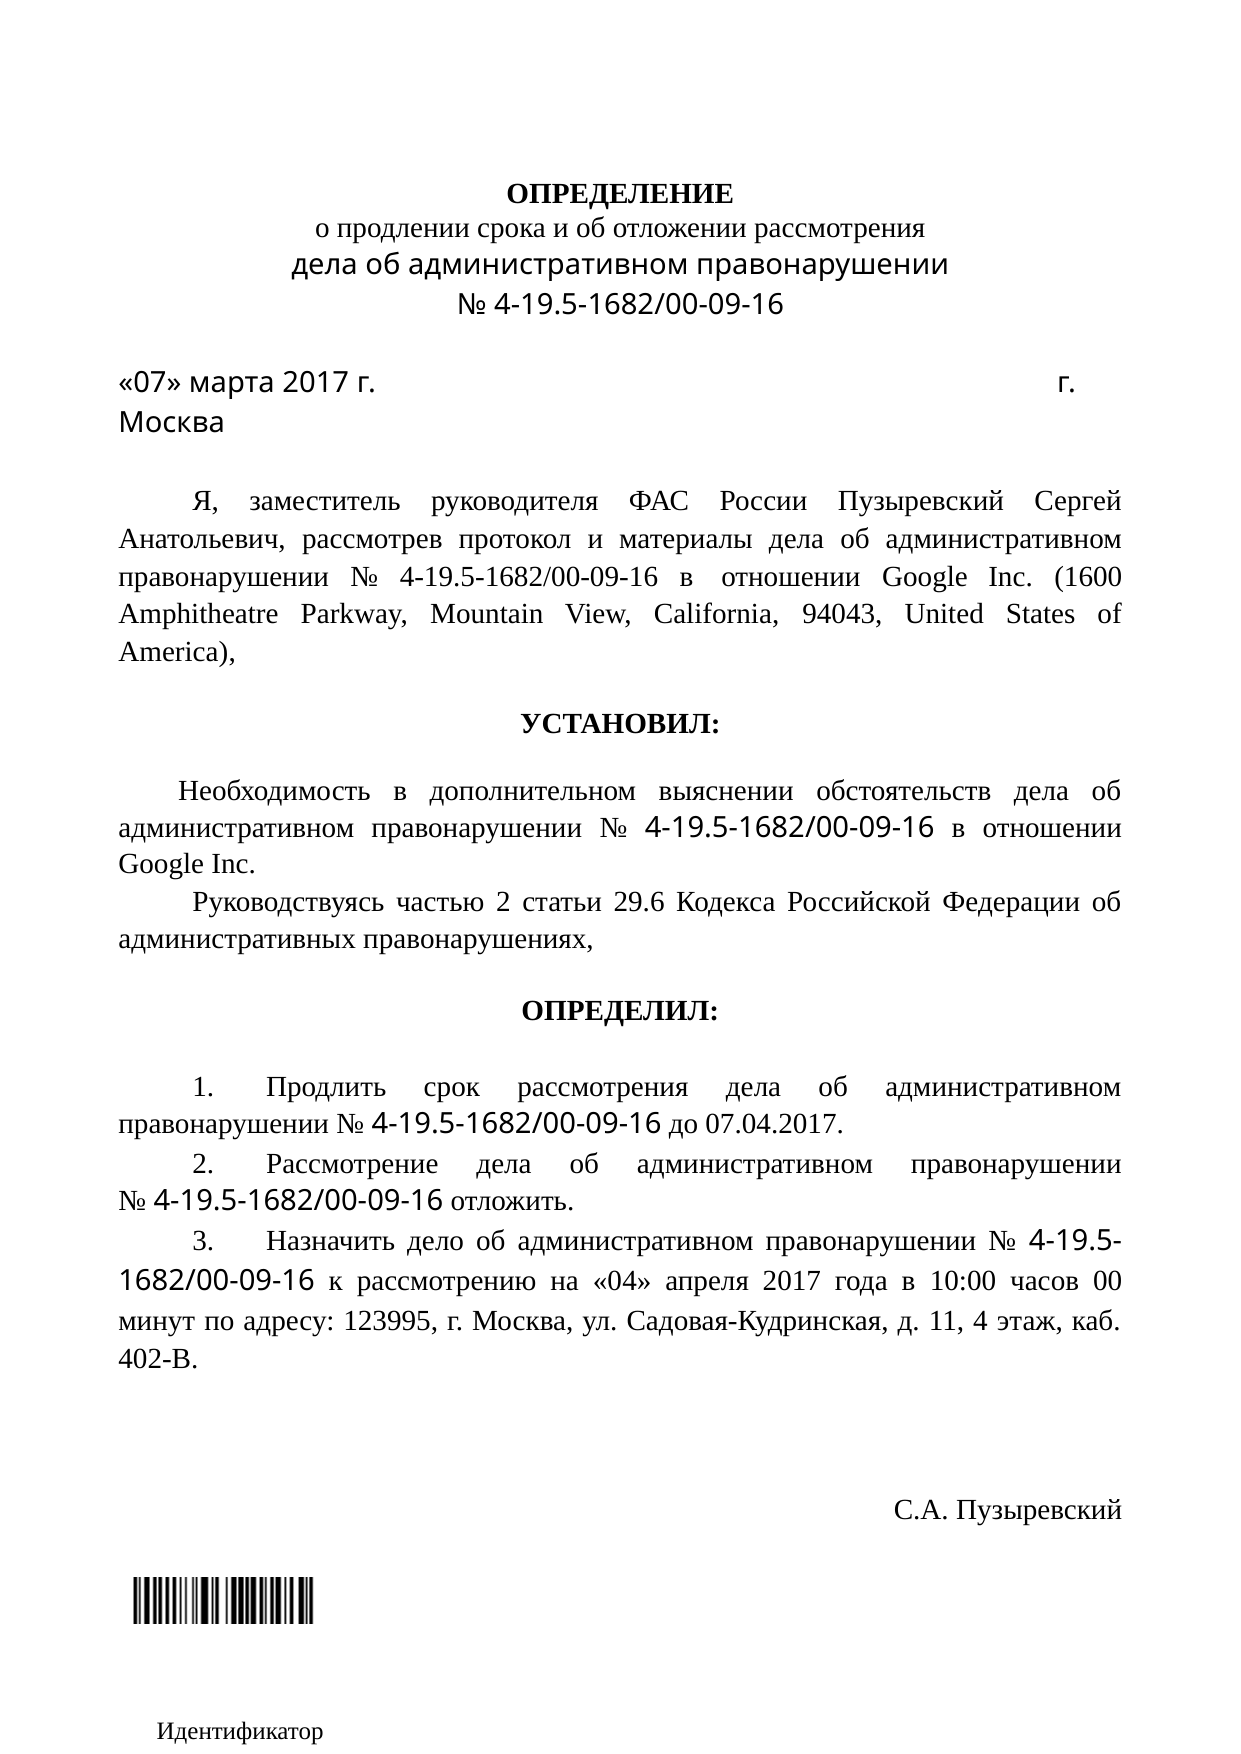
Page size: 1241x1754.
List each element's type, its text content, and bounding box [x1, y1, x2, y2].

text 1. Продлить срок рассмотрения дела об административном правонарушении № 4-19.5-1682/00-09-16 до 07.04.2017. [118, 1064, 1122, 1142]
text УСТАНОВИЛ: [118, 706, 1122, 739]
text С.А. Пузыревский [118, 1488, 1122, 1526]
text ОПРЕДЕЛИЛ: [118, 989, 1122, 1027]
text Необходимость в дополнительном выяснении обстоятельств дела об административном правонарушении № 4-19.5-1682/00-09-16 в отношении Google Inc. [118, 773, 1122, 879]
picture [118, 1577, 331, 1624]
text дела об административном правонарушении [118, 243, 1122, 283]
text ОПРЕДЕЛЕНИЕ [118, 176, 1122, 210]
text Я, заместитель руководителя ФАС России Пузыревский Сергей Анатольевич, рассмотрев протокол и материалы дела об административном правонарушении № 4-19.5-1682/00-09-16 в отношении Google Inc. (1600 Amphitheatre Parkway, Mountain View, California, 94043, United States of America), [118, 479, 1122, 668]
text Руководствуясь частью 2 статьи 29.6 Кодекса Российской Федерации об административных правонарушениях, [118, 879, 1122, 955]
text 3. Назначить дело об административном правонарушении № 4-19.5-1682/00-09-16 к рассмотрению на «04» апреля 2017 года в 10:00 часов 00 минут по адресу: 123995, г. Москва, ул. Садовая-Кудринская, д. 11, 4 этаж, каб. 402-В. [118, 1219, 1122, 1374]
text № 4-19.5-1682/00-09-16 [118, 283, 1122, 323]
text 2. Рассмотрение дела об административном правонарушении № 4-19.5-1682/00-09-16 отложить. [118, 1142, 1122, 1219]
text «07» марта 2017 г. г. Москва [118, 361, 1122, 441]
text о продлении срока и об отложении рассмотрения [118, 210, 1122, 243]
